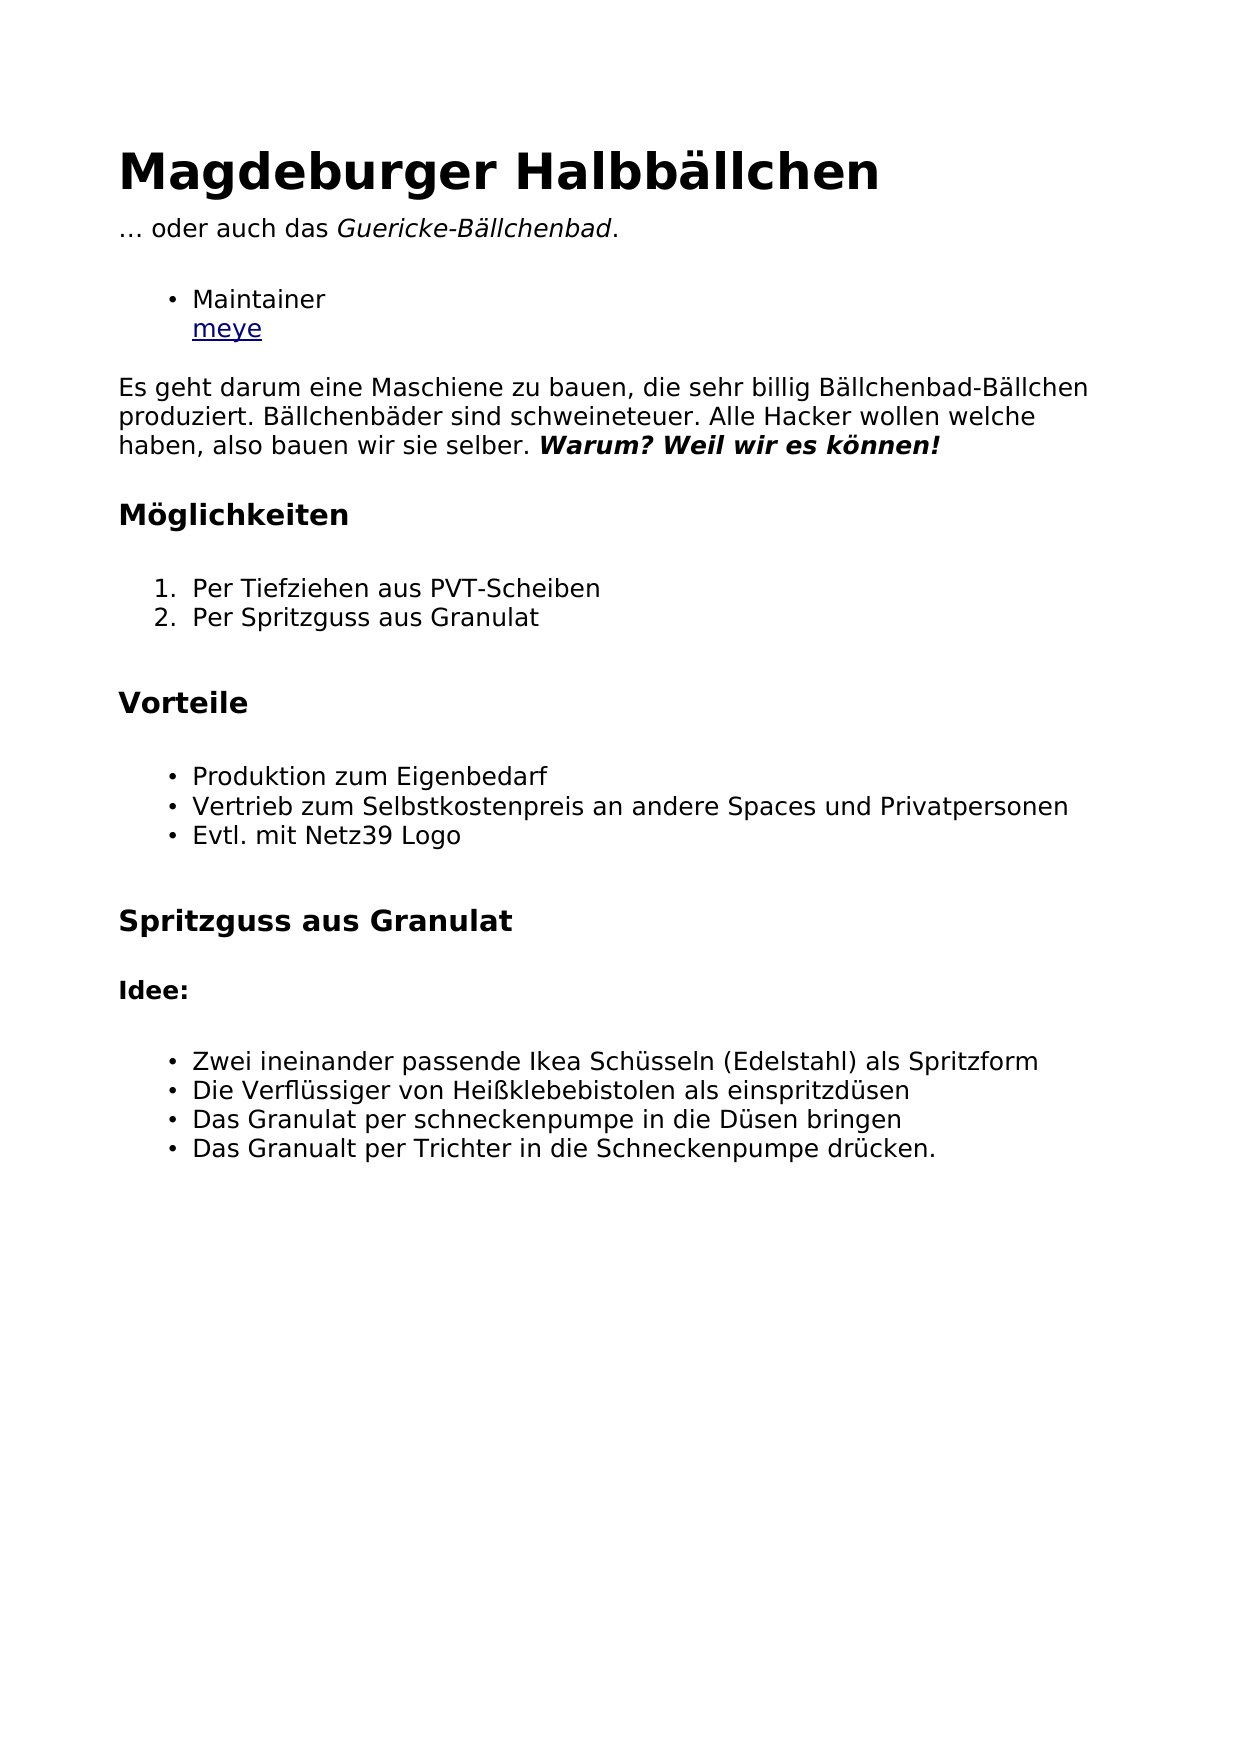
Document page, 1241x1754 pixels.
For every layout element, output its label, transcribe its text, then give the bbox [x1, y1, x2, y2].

list Per Tiefziehen aus PVT-Scheiben [177, 574, 1122, 603]
subtitle Möglichkeiten [118, 498, 1122, 532]
subtitle Magdeburger Halbbällchen [118, 143, 1122, 201]
text … oder auch das Guericke-Bällchenbad. [118, 214, 1122, 243]
subtitle Spritzguss aus Granulat [118, 904, 1122, 938]
subtitle Vorteile [118, 687, 1122, 721]
list Evtl. mit Netz39 Logo [177, 821, 1122, 850]
list Vertrieb zum Selbstkostenpreis an andere Spaces und Privatpersonen [177, 792, 1122, 821]
list Die Verflüssiger von Heißklebebistolen als einspritzdüsen [177, 1076, 1122, 1105]
list Das Granulat per schneckenpumpe in die Düsen bringen [177, 1105, 1122, 1134]
list Zwei ineinander passende Ikea Schüsseln (Edelstahl) als Spritzform [177, 1047, 1122, 1076]
list Per Spritzguss aus Granulat [177, 603, 1122, 632]
list meye [177, 314, 1122, 343]
list Das Granualt per Trichter in die Schneckenpumpe drücken. [177, 1134, 1122, 1164]
list Produktion zum Eigenbedarf [177, 762, 1122, 792]
subtitle Idee: [118, 976, 1122, 1005]
list Maintainer [177, 285, 1122, 314]
text Es geht darum eine Maschiene zu bauen, die sehr billig Bällchenbad-Bällchen produziert. Bällchenbäder sind schweineteuer. Alle Hacker wollen welche haben, also bauen wir sie selber. Warum? Weil wir es können! [118, 373, 1122, 460]
